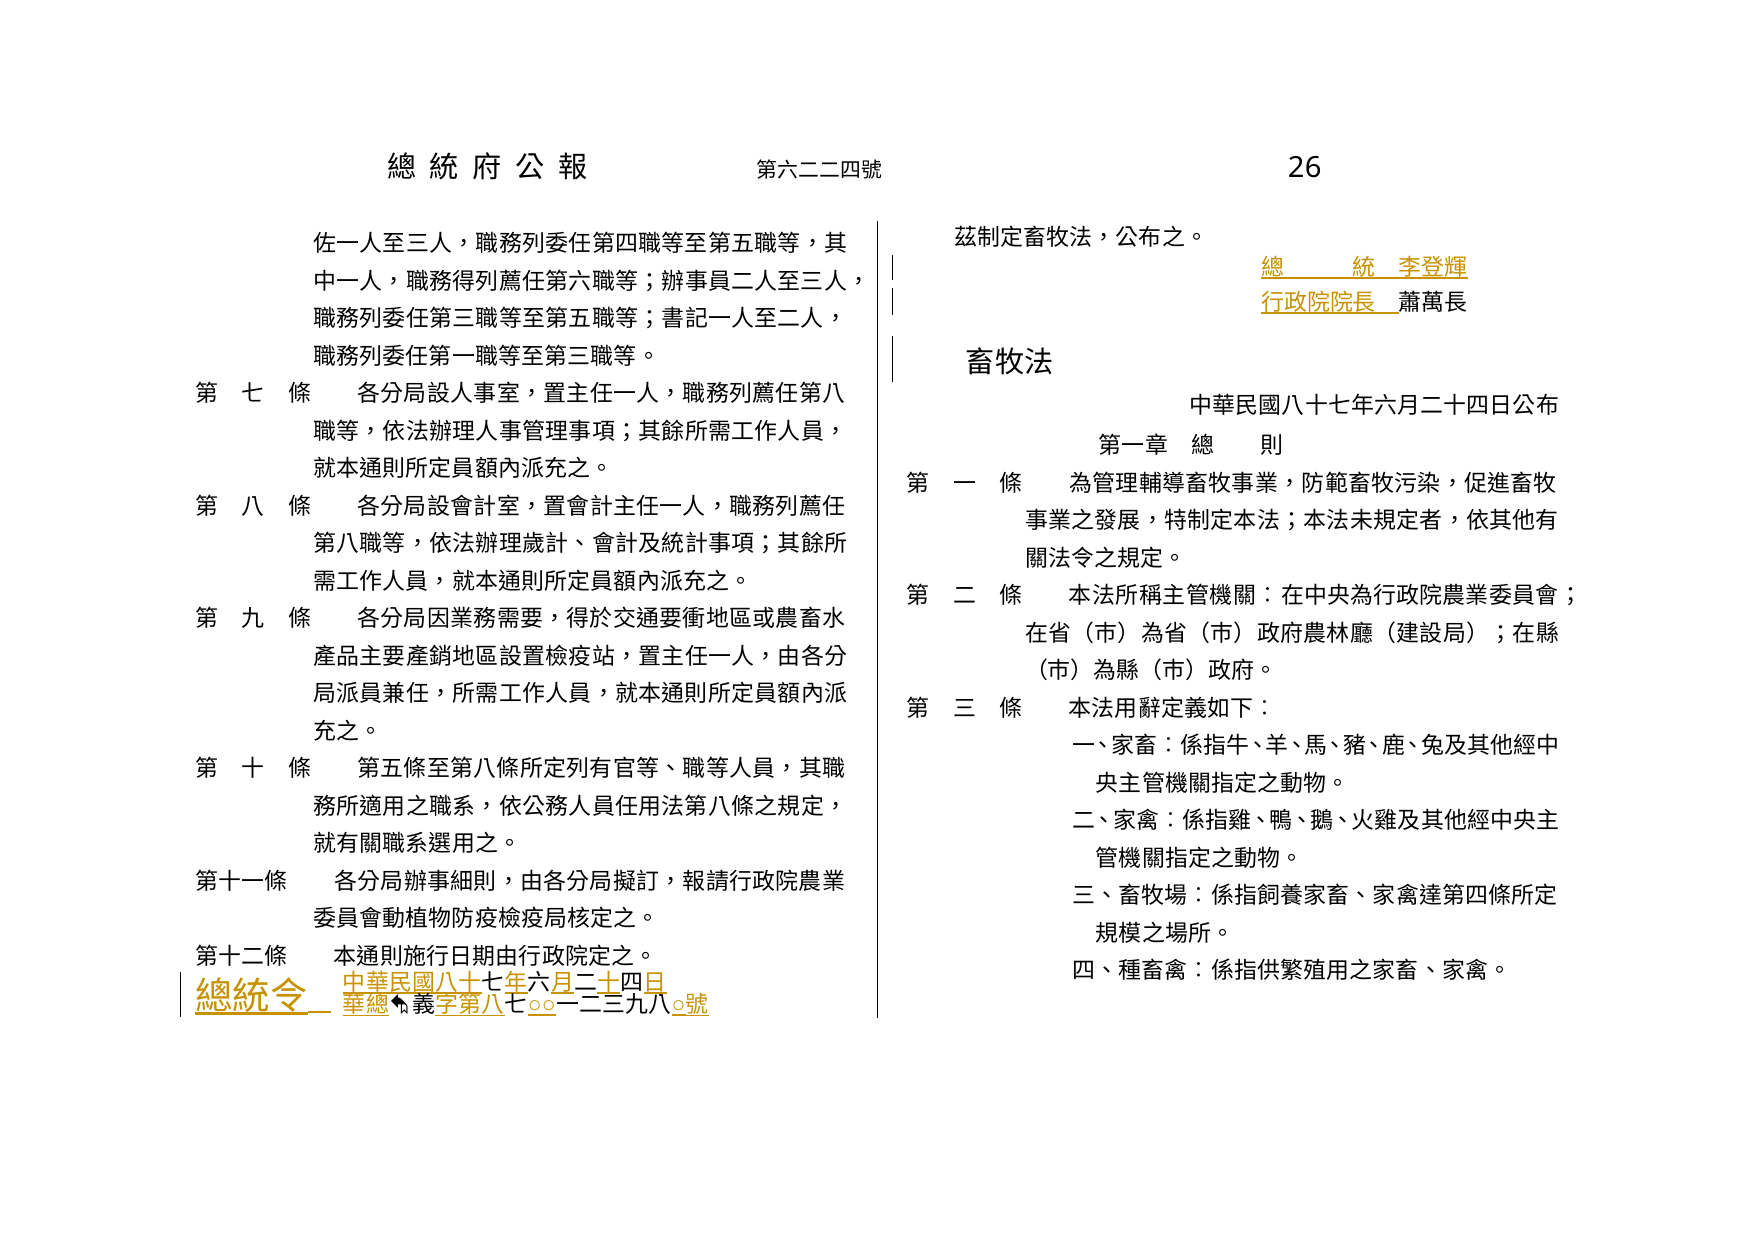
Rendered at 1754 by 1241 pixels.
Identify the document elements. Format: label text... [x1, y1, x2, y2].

text 第十二條 本通則施行日期由行政院定之。 [195, 934, 847, 972]
text 三、畜牧場︰係指飼養家畜、家禽達第四條所定規模之場所。 [1072, 874, 1559, 949]
text 第一章 總 則 [907, 422, 1559, 461]
text 行政院院長 蕭萬長 [907, 288, 1559, 315]
text 二、家禽︰係指雞、鴨、鵝、火雞及其他經中央主管機關指定之動物。 [1072, 799, 1559, 874]
table_header 總統令 [192, 972, 340, 1017]
text 第 八 條 各分局設會計室，置會計主任一人，職務列薦任第八職等，依法辦理歲計、會計及統計事項；其餘所需工作人員，就本通則所定員額內派充之。 [195, 484, 847, 597]
text 第 三 條 本法用辭定義如下︰ [907, 686, 1559, 724]
text 第十一條 各分局辦事細則，由各分局擬訂，報請行政院農業委員會動植物防疫檢疫局核定之。 [195, 859, 847, 934]
text 一、家畜︰係指牛、羊、馬、豬、鹿、兔及其他經中央主管機關指定之動物。 [1072, 724, 1559, 799]
text 總 統 李登輝 [907, 255, 1559, 280]
text 第 七 條 各分局設人事室，置主任一人，職務列薦任第八職等，依法辦理人事管理事項；其餘所需工作人員，就本通則所定員額內派充之。 [195, 372, 847, 484]
text 第 九 條 各分局因業務需要，得於交通要衝地區或農畜水產品主要產銷地區設置檢疫站，置主任一人，由各分局派員兼任，所需工作人員，就本通則所定員額內派充之。 [195, 597, 847, 747]
text 畜牧法 [966, 336, 1559, 382]
text 第 六 條 各分局置秘書一人，職務列薦任第八職等至第九職等；課長三人，職務列薦任第八職等；技正十八人至二十六人，專員二人至三人，職務列薦任第七職等至第八職等；技士十五人至十七人，課員三人至四人，職務列委任第五職等或薦任第六職等至第七職等；技佐一人至三人，職務列委任第四職等至第五職等，其中一人，職務得列薦任第六職等；辦事員二人至三人，職務列委任第三職等至第五職等；書記一人至二人，職務列委任第一職等至第三職等。 [195, 222, 847, 372]
text 中華民國八十七年六月二十四日公布 [907, 382, 1559, 422]
text 第 一 條 為管理輔導畜牧事業，防範畜牧污染，促進畜牧事業之發展，特制定本法；本法未規定者，依其他有關法令之規定。 [907, 461, 1559, 574]
table_header 中華民國八十七年六月二十四日 華總義字第八七○○一二三九八○號 [340, 972, 852, 1017]
text 第 十 條 第五條至第八條所定列有官等、職等人員，其職務所適用之職系，依公務人員任用法第八條之規定，就有關職系選用之。 [195, 747, 847, 859]
text 四、種畜禽︰係指供繁殖用之家畜、家禽。 [1072, 949, 1559, 986]
text 第 二 條 本法所稱主管機關︰在中央為行政院農業委員會；在省（巿）為省（巿）政府農林廳（建設局）；在縣（巿）為縣（巿）政府。 [907, 574, 1559, 686]
text 茲制定畜牧法，公布之。 [907, 222, 1559, 251]
